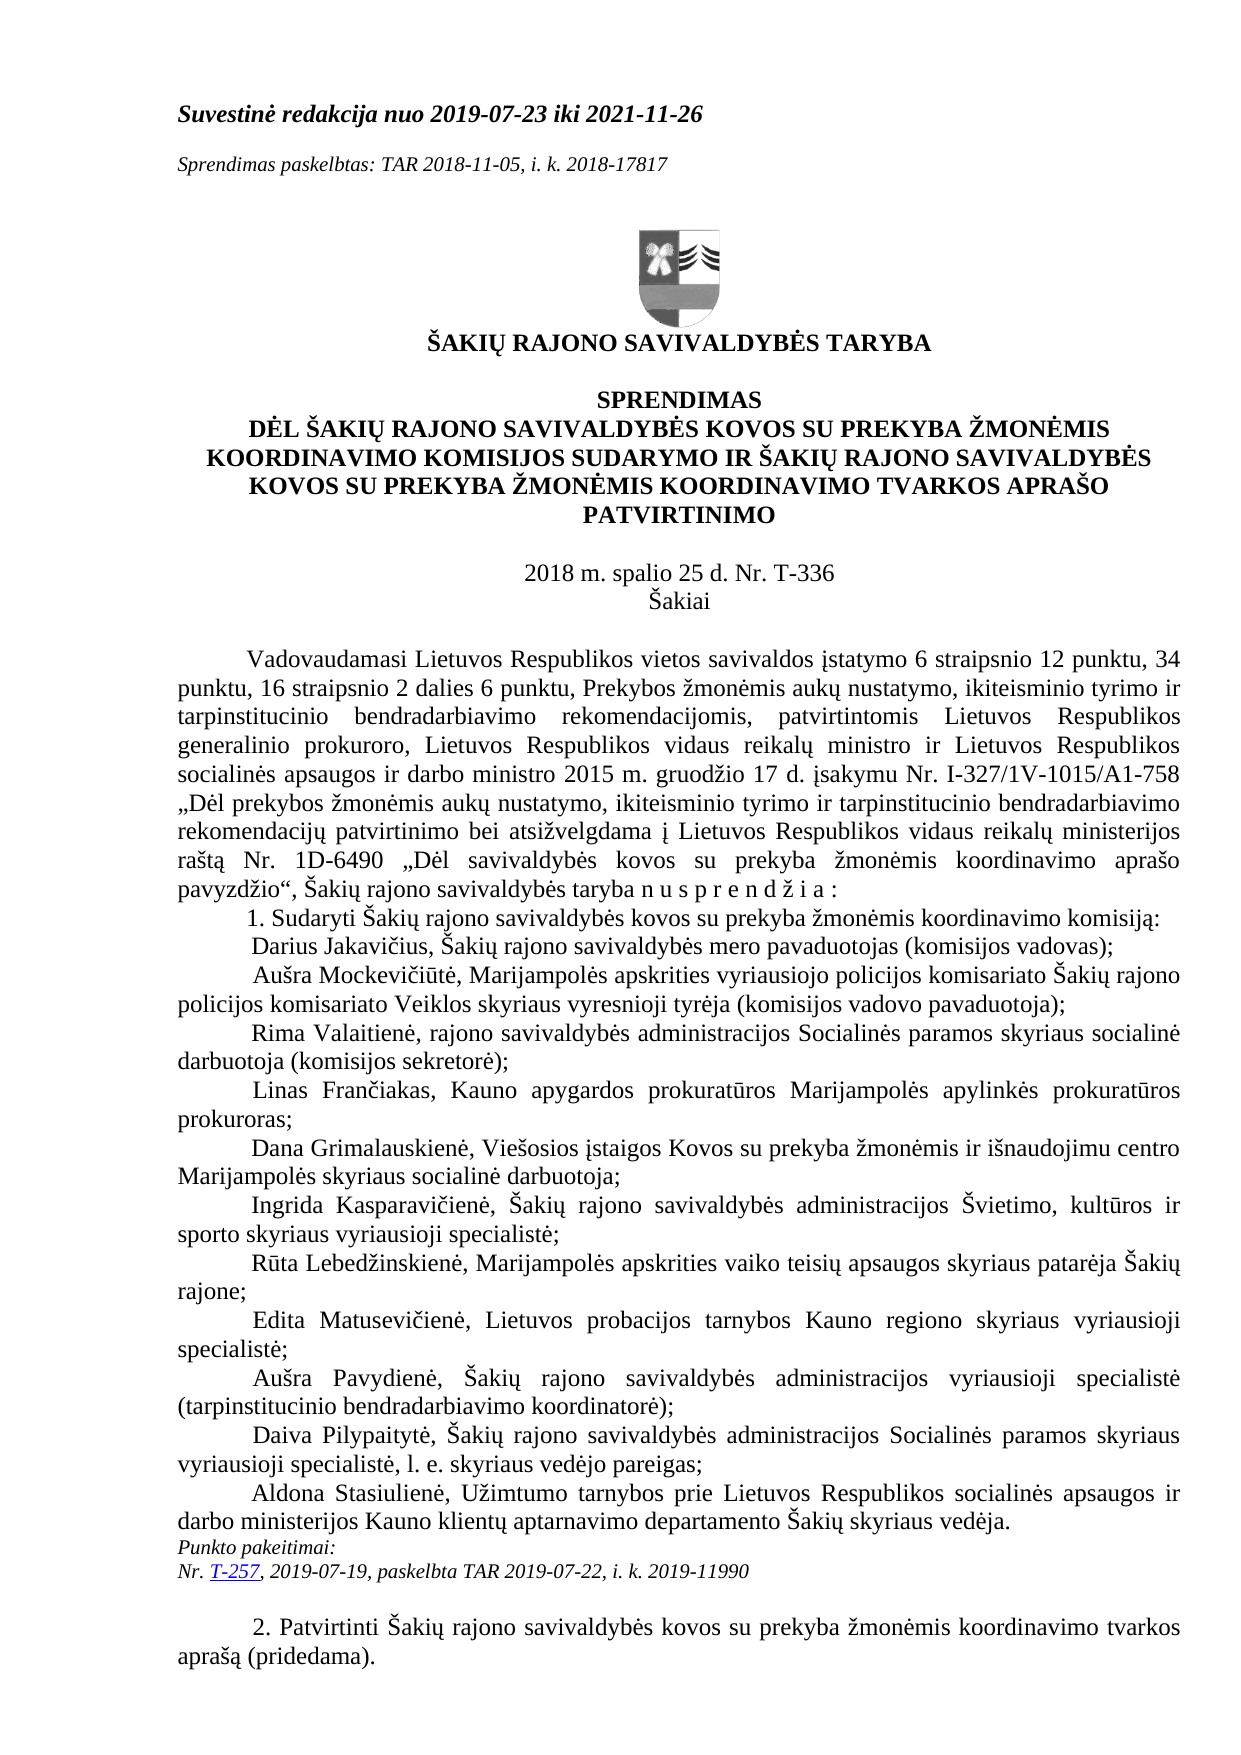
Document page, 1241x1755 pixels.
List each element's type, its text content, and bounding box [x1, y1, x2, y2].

text Edita Matusevičienė, Lietuvos probacijos tarnybos Kauno regiono skyriaus vyriausioji specialistė; [177, 1305, 1181, 1363]
text Šakiai [177, 586, 1181, 615]
text SPRENDIMAS [177, 385, 1181, 414]
text Aušra Mockevičiūtė, Marijampolės apskrities vyriausiojo policijos komisariato Šakių rajono policijos komisariato Veiklos skyriaus vyresnioji tyrėja (komisijos vadovo pavaduotoja); [177, 960, 1181, 1018]
text Aušra Pavydienė, Šakių rajono savivaldybės administracijos vyriausioji specialistė (tarpinstitucinio bendradarbiavimo koordinatorė); [177, 1363, 1181, 1420]
text Vadovaudamasi Lietuvos Respublikos vietos savivaldos įstatymo 6 straipsnio 12 punktu, 34 punktu, 16 straipsnio 2 dalies 6 punktu, Prekybos žmonėmis aukų nustatymo, ikiteisminio tyrimo ir tarpinstitucinio bendradarbiavimo rekomendacijomis, patvirtintomis Lietuvos Respublikos generalinio prokuroro, Lietuvos Respublikos vidaus reikalų ministro ir Lietuvos Respublikos socialinės apsaugos ir darbo ministro 2015 m. gruodžio 17 d. įsakymu Nr. I-327/1V-1015/A1-758 „Dėl prekybos žmonėmis aukų nustatymo, ikiteisminio tyrimo ir tarpinstitucinio bendradarbiavimo rekomendacijų patvirtinimo bei atsižvelgdama į Lietuvos Respublikos vidaus reikalų ministerijos raštą Nr. 1D-6490 „Dėl savivaldybės kovos su prekyba žmonėmis koordinavimo aprašo pavyzdžio“, Šakių rajono savivaldybės taryba nusprendžia: [177, 644, 1181, 903]
text Rima Valaitienė, rajono savivaldybės administracijos Socialinės paramos skyriaus socialinė darbuotoja (komisijos sekretorė); [177, 1018, 1181, 1075]
text Linas Frančiakas, Kauno apygardos prokuratūros Marijampolės apylinkės prokuratūros prokuroras; [177, 1075, 1181, 1133]
text Dana Grimalauskienė, Viešosios įstaigos Kovos su prekyba žmonėmis ir išnaudojimu centro Marijampolės skyriaus socialinė darbuotoja; [177, 1133, 1181, 1190]
text ŠAKIŲ RAJONO SAVIVALDYBĖS TARYBA [177, 328, 1181, 356]
text Sprendimas paskelbtas: TAR 2018-11-05, i. k. 2018-17817 [177, 152, 1181, 176]
text DĖL ŠAKIŲ RAJONO SAVIVALDYBĖS KOVOS SU PREKYBA ŽMONĖMIS KOORDINAVIMO KOMISIJOS SUDARYMO IR ŠAKIŲ RAJONO SAVIVALDYBĖS KOVOS SU PREKYBA ŽMONĖMIS KOORDINAVIMO TVARKOS APRAŠO PATVIRTINIMO [177, 414, 1181, 529]
text Suvestinė redakcija nuo 2019-07-23 iki 2021-11-26 [177, 99, 1181, 128]
text Aldona Stasiulienė, Užimtumo tarnybos prie Lietuvos Respublikos socialinės apsaugos ir darbo ministerijos Kauno klientų aptarnavimo departamento Šakių skyriaus vedėja. [177, 1478, 1181, 1535]
text 2018 m. spalio 25 d. Nr. T-336 [177, 558, 1181, 586]
text Punkto pakeitimai: [177, 1535, 1181, 1559]
text Rūta Lebedžinskienė, Marijampolės apskrities vaiko teisių apsaugos skyriaus patarėja Šakių rajone; [177, 1248, 1181, 1305]
text Daiva Pilypaitytė, Šakių rajono savivaldybės administracijos Socialinės paramos skyriaus vyriausioji specialistė, l. e. skyriaus vedėjo pareigas; [177, 1420, 1181, 1478]
text 2. Patvirtinti Šakių rajono savivaldybės kovos su prekyba žmonėmis koordinavimo tvarkos aprašą (pridedama). [177, 1612, 1181, 1669]
text Darius Jakavičius, Šakių rajono savivaldybės mero pavaduotojas (komisijos vadovas); [251, 931, 1181, 960]
text Ingrida Kasparavičienė, Šakių rajono savivaldybės administracijos Švietimo, kultūros ir sporto skyriaus vyriausioji specialistė; [177, 1190, 1181, 1248]
text 1. Sudaryti Šakių rajono savivaldybės kovos su prekyba žmonėmis koordinavimo komisiją: [177, 903, 1181, 931]
text Nr. T-257, 2019-07-19, paskelbta TAR 2019-07-22, i. k. 2019-11990 [177, 1559, 1181, 1583]
